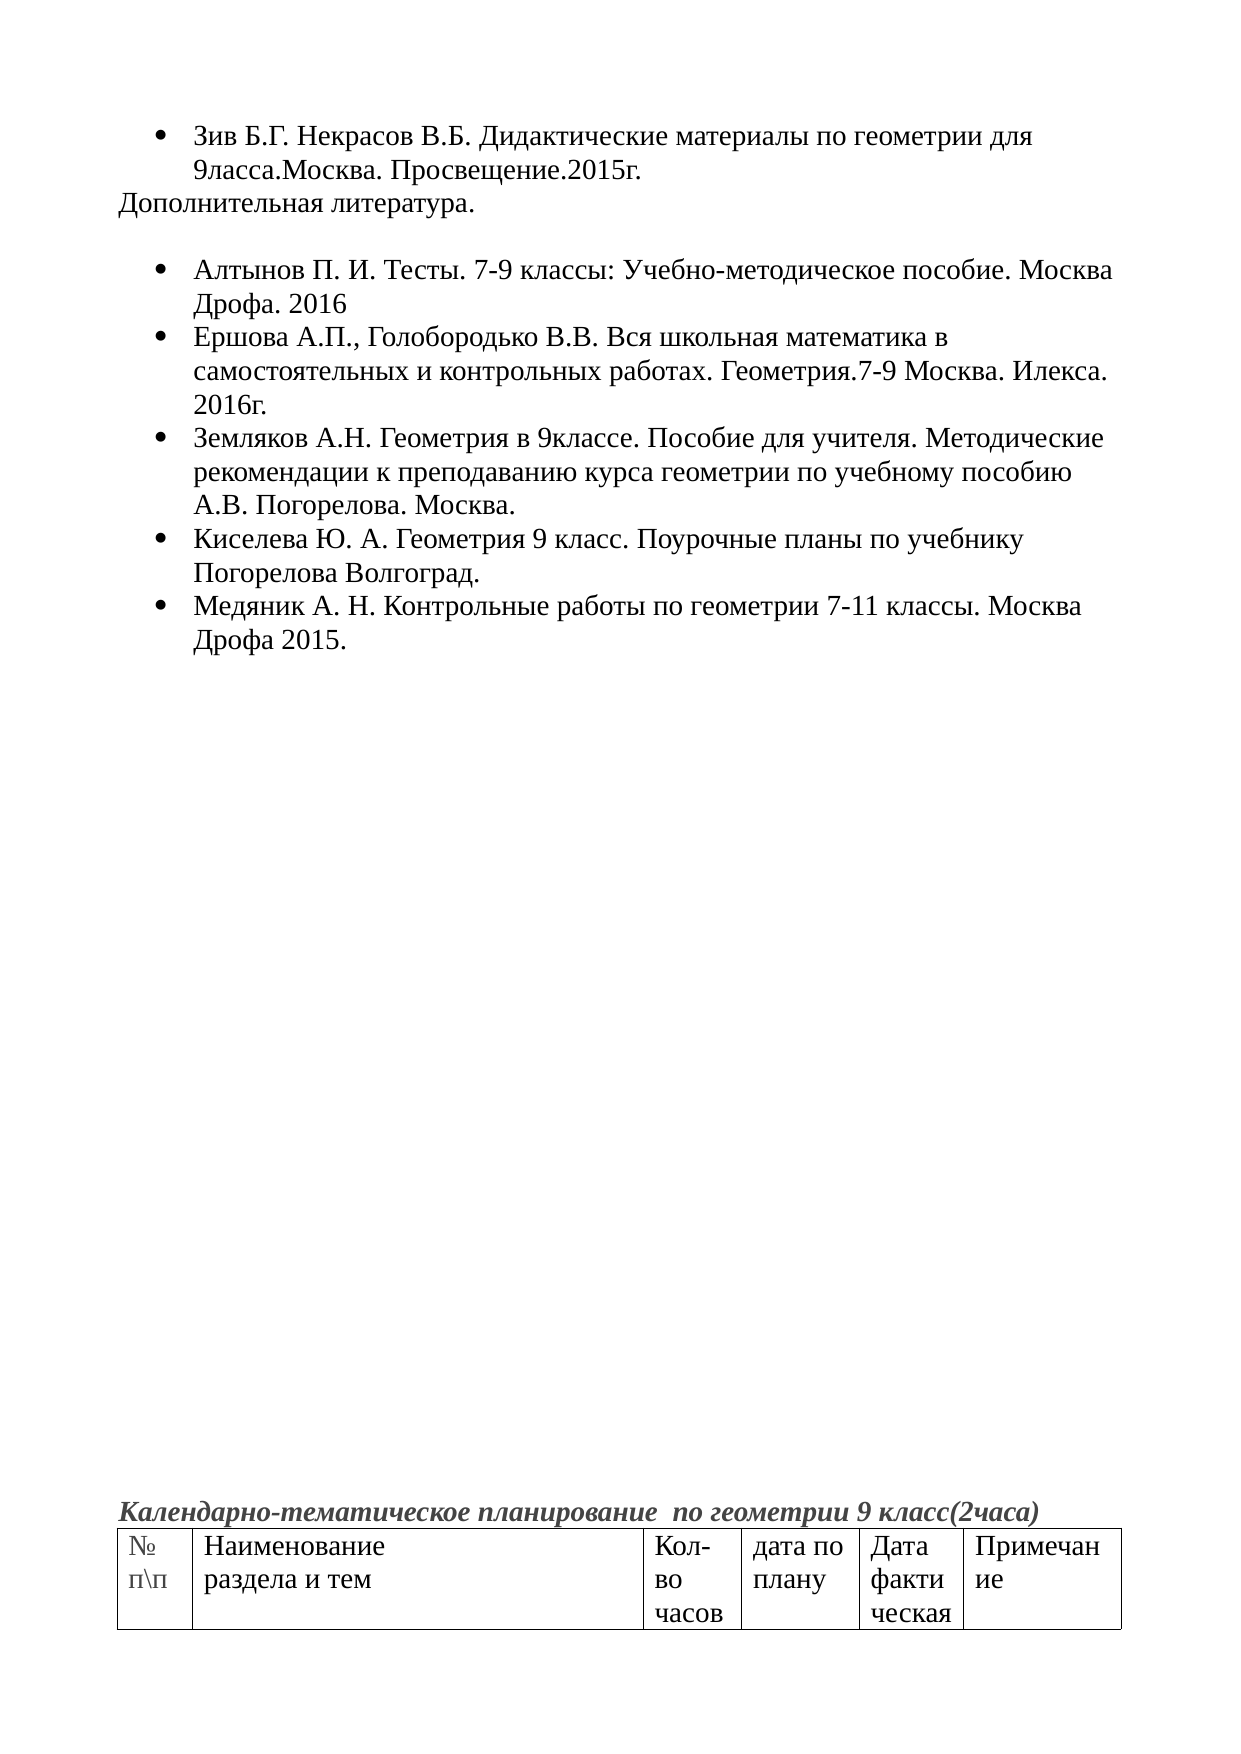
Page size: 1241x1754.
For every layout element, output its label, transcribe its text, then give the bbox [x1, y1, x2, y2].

table_header Примечание [964, 1529, 1121, 1629]
table_header Кол-во часов [644, 1529, 741, 1629]
list Ершова А.П., Голобородько В.В. Вся школьная математика в самостоятельных и контрольных работах. Геометрия.7-9 Москва. Илекса. 2016г. [156, 319, 1122, 420]
text Календарно-тематическое планирование по геометрии 9 класс(2часа) [118, 1494, 1122, 1527]
table_header дата по плану [742, 1529, 859, 1629]
table_header Наименование раздела и тем [193, 1529, 643, 1629]
list Зив Б.Г. Некрасов В.Б. Дидактические материалы по геометрии для 9ласса.Москва. Просвещение.2015г. [156, 118, 1122, 185]
table_header № п\п [118, 1529, 192, 1629]
table_header Дата фактическая [860, 1529, 963, 1629]
text Дополнительная литература. [118, 185, 1122, 219]
list Земляков А.Н. Геометрия в 9классе. Пособие для учителя. Методические рекомендации к преподаванию курса геометрии по учебному пособию А.В. Погорелова. Москва. [156, 420, 1122, 521]
list Медяник А. Н. Контрольные работы по геометрии 7-11 классы. Москва Дрофа 2015. [156, 588, 1122, 655]
list Алтынов П. И. Тесты. 7-9 классы: Учебно-методическое пособие. Москва Дрофа. 2016 [156, 252, 1122, 319]
list Киселева Ю. А. Геометрия 9 класс. Поурочные планы по учебнику Погорелова Волгоград. [156, 521, 1122, 588]
